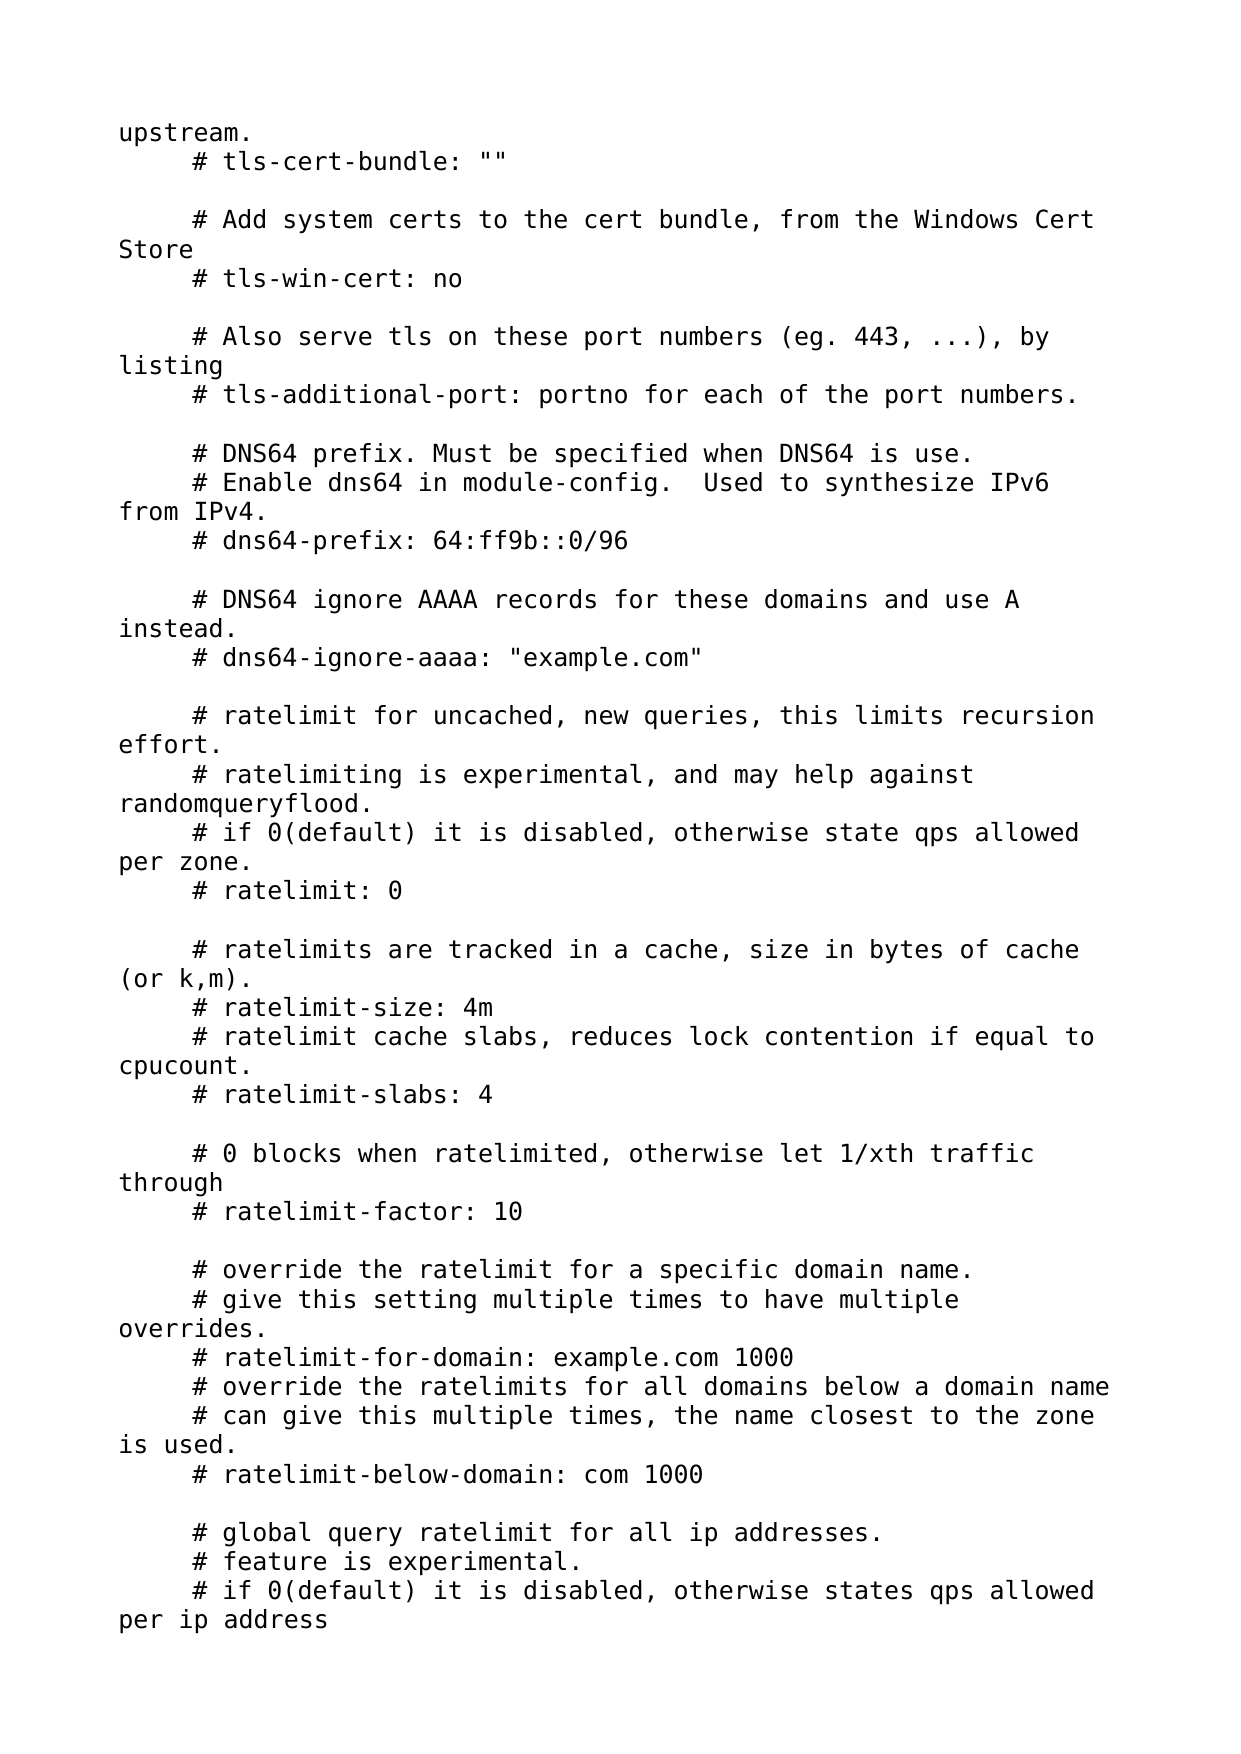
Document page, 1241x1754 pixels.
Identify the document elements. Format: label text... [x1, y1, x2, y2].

text upstream. # tls-cert-bundle: "" # Add system certs to the cert bundle, from the Windows Cert Store # tls-win-cert: no # Also serve tls on these port numbers (eg. 443, ...), by listing # tls-additional-port: portno for each of the port numbers. # DNS64 prefix. Must be specified when DNS64 is use. # Enable dns64 in module-config. Used to synthesize IPv6 from IPv4. # dns64-prefix: 64:ff9b::0/96 # DNS64 ignore AAAA records for these domains and use A instead. # dns64-ignore-aaaa: "example.com" # ratelimit for uncached, new queries, this limits recursion effort. # ratelimiting is experimental, and may help against randomqueryflood. # if 0(default) it is disabled, otherwise state qps allowed per zone. # ratelimit: 0 # ratelimits are tracked in a cache, size in bytes of cache (or k,m). # ratelimit-size: 4m # ratelimit cache slabs, reduces lock contention if equal to cpucount. # ratelimit-slabs: 4 # 0 blocks when ratelimited, otherwise let 1/xth traffic through # ratelimit-factor: 10 # override the ratelimit for a specific domain name. # give this setting multiple times to have multiple overrides. # ratelimit-for-domain: example.com 1000 # override the ratelimits for all domains below a domain name # can give this multiple times, the name closest to the zone is used. # ratelimit-below-domain: com 1000 # global query ratelimit for all ip addresses. # feature is experimental. # if 0(default) it is disabled, otherwise states qps allowed per ip address [118, 118, 1122, 1635]
